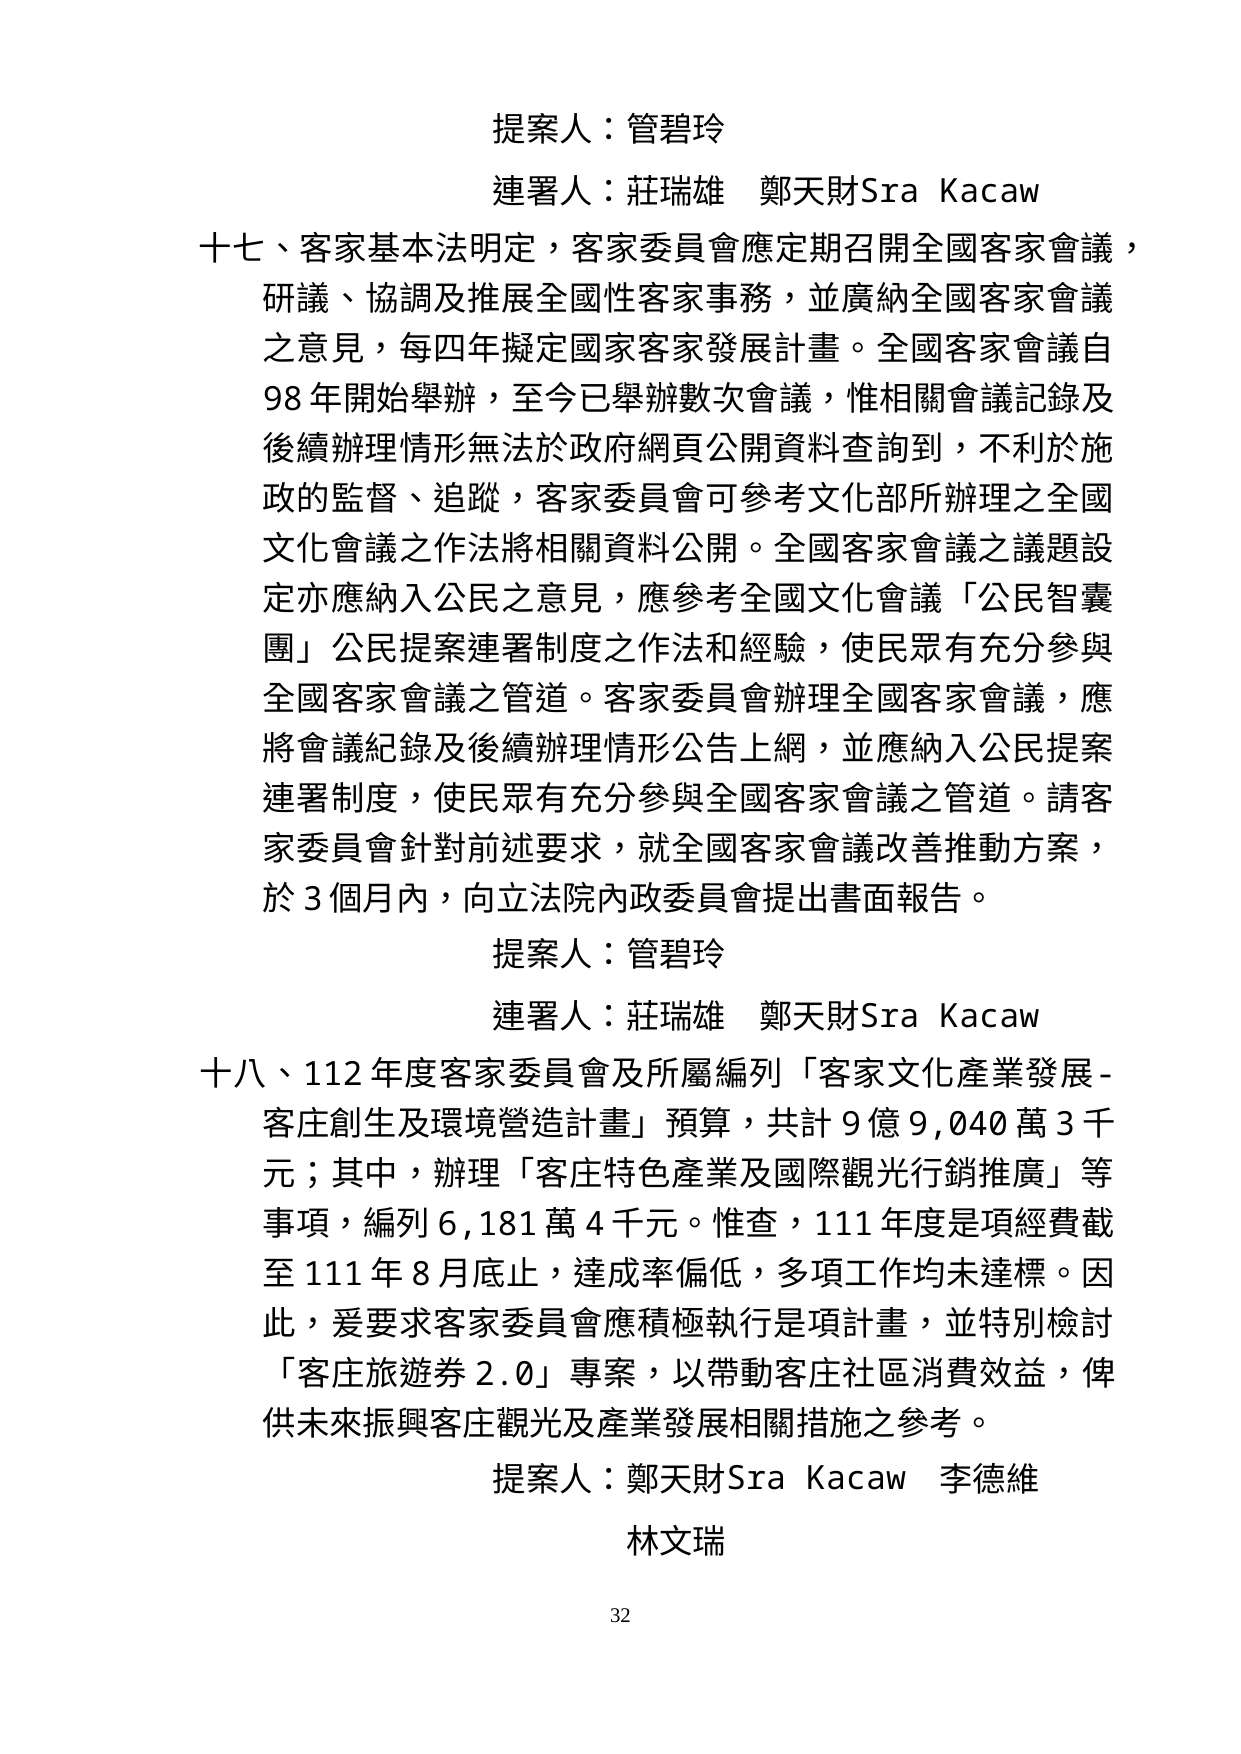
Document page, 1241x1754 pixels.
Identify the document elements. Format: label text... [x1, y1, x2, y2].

text 連署人：莊瑞雄 鄭天財Sra Kacaw [192, 983, 1110, 1046]
text 林文瑞 [192, 1508, 1110, 1571]
text 提案人：管碧玲 [192, 96, 1110, 158]
text 提案人：鄭天財Sra Kacaw 李德維 [192, 1446, 1110, 1508]
text 連署人：莊瑞雄 鄭天財Sra Kacaw [192, 158, 1110, 221]
text 提案人：管碧玲 [192, 921, 1110, 983]
text 十七、客家基本法明定，客家委員會應定期召開全國客家會議，研議、協調及推展全國性客家事務，並廣納全國客家會議之意見，每四年擬定國家客家發展計畫。全國客家會議自98年開始舉辦，至今已舉辦數次會議，惟相關會議記錄及後續辦理情形無法於政府網頁公開資料查詢到，不利於施政的監督、追蹤，客家委員會可參考文化部所辦理之全國文化會議之作法將相關資料公開。全國客家會議之議題設定亦應納入公民之意見，應參考全國文化會議「公民智囊團」公民提案連署制度之作法和經驗，使民眾有充分參與全國客家會議之管道。客家委員會辦理全國客家會議，應將會議紀錄及後續辦理情形公告上網，並應納入公民提案連署制度，使民眾有充分參與全國客家會議之管道。請客家委員會針對前述要求，就全國客家會議改善推動方案，於3個月內，向立法院內政委員會提出書面報告。 [130, 221, 1116, 921]
text 十八、112年度客家委員會及所屬編列「客家文化產業發展-客庄創生及環境營造計畫」預算，共計9億9,040萬3千元；其中，辦理「客庄特色產業及國際觀光行銷推廣」等事項，編列6,181萬4千元。惟查，111年度是項經費截至111年8月底止，達成率偏低，多項工作均未達標。因此，爰要求客家委員會應積極執行是項計畫，並特別檢討「客庄旅遊券2.0」專案，以帶動客庄社區消費效益，俾供未來振興客庄觀光及產業發展相關措施之參考。 [130, 1046, 1116, 1446]
